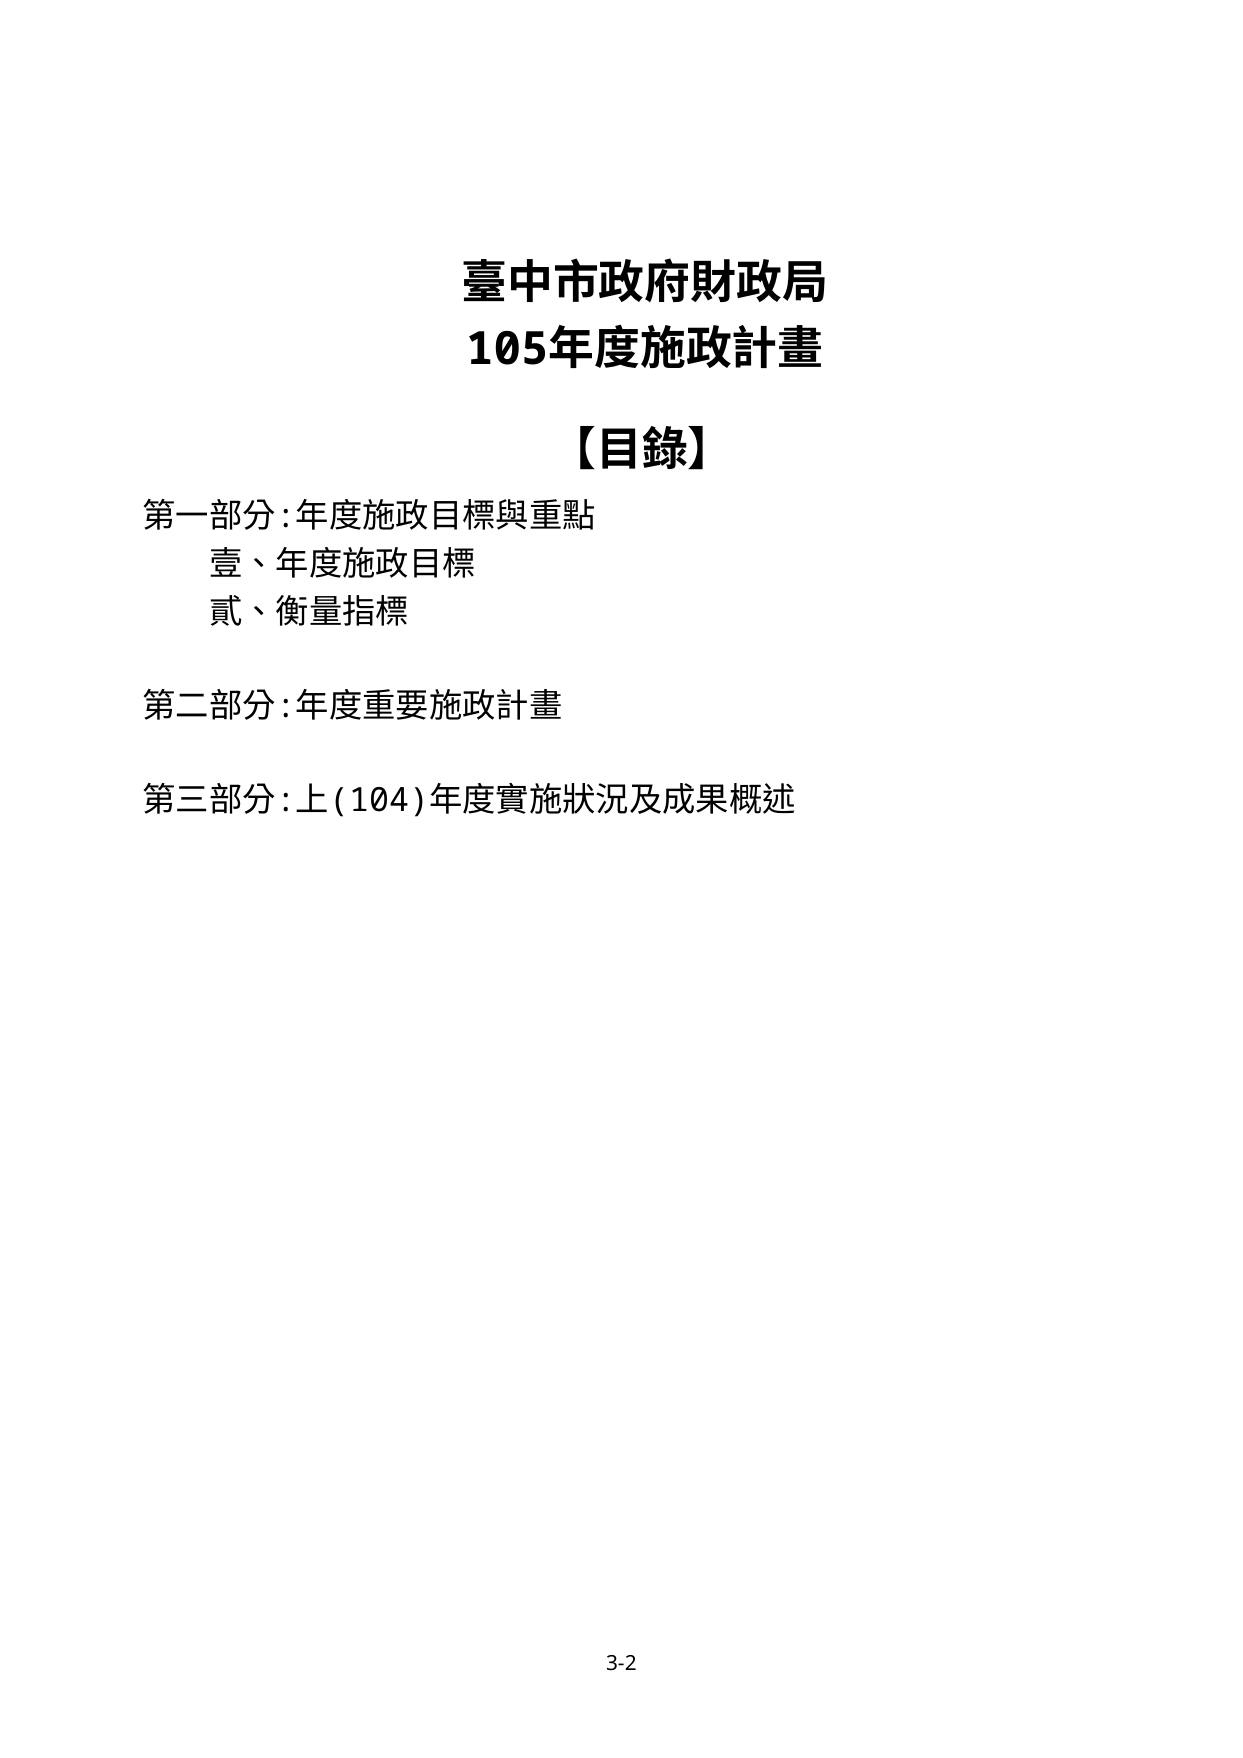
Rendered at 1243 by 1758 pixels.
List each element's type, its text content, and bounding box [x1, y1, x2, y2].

text 臺中市政府財政局 105年度施政計畫 【目錄】 [106, 245, 1183, 478]
text 第一部分:年度施政目標與重點 壹、年度施政目標 貳、衡量指標 第二部分:年度重要施政計畫 第三部分:上(104)年度實施狀況及成果概述 [59, 489, 1183, 821]
